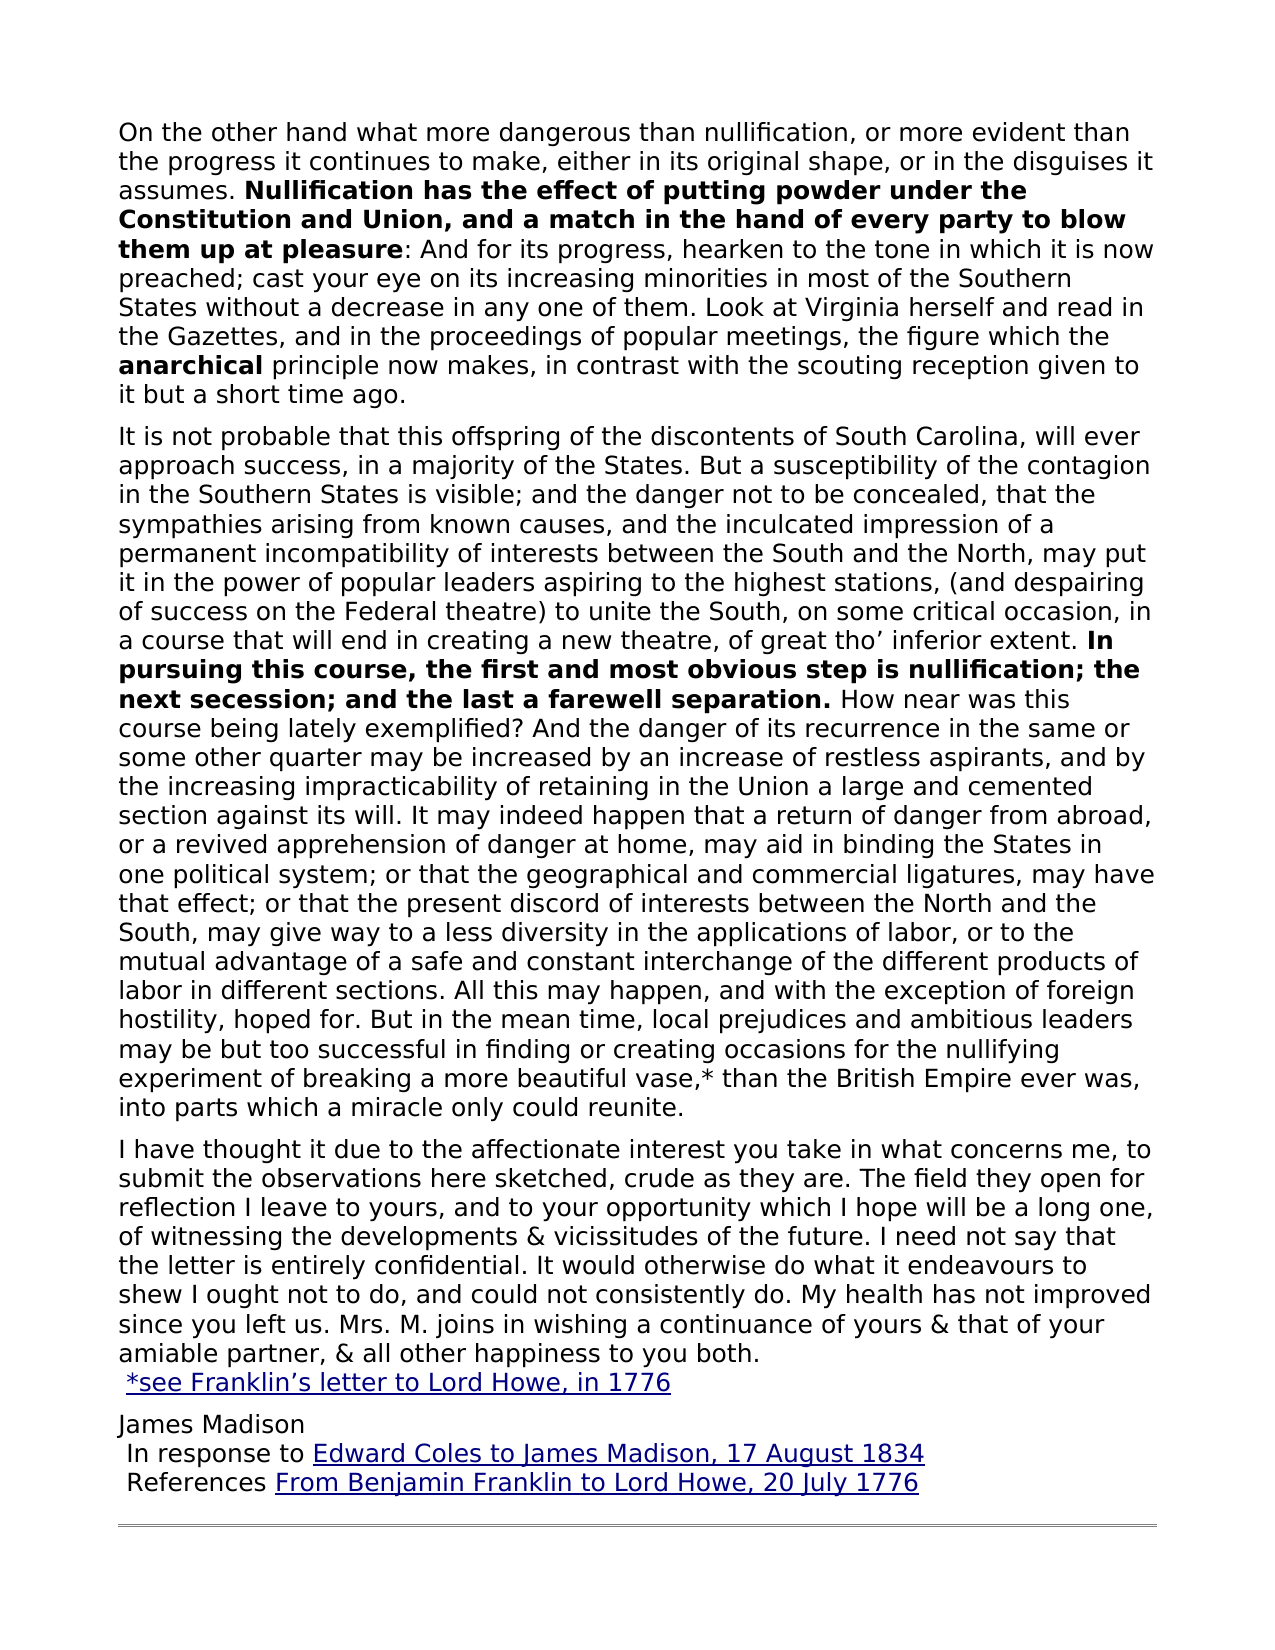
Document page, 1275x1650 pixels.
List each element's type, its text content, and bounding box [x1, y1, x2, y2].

text It is not probable that this offspring of the discontents of South Carolina, will ever approach success, in a majority of the States. But a susceptibility of the contagion in the Southern States is visible; and the danger not to be concealed, that the sympathies arising from known causes, and the inculcated impression of a permanent incompatibility of interests between the South and the North, may put it in the power of popular leaders aspiring to the highest stations, (and despairing of success on the Federal theatre) to unite the South, on some critical occasion, in a course that will end in creating a new theatre, of great tho’ inferior extent. In pursuing this course, the first and most obvious step is nullification; the next secession; and the last a farewell separation. How near was this course being lately exemplified? And the danger of its recurrence in the same or some other quarter may be increased by an increase of restless aspirants, and by the increasing impracticability of retaining in the Union a large and cemented section against its will. It may indeed happen that a return of danger from abroad, or a revived apprehension of danger at home, may aid in binding the States in one political system; or that the geographical and commercial ligatures, may have that effect; or that the present discord of interests between the North and the South, may give way to a less diversity in the applications of labor, or to the mutual advantage of a safe and constant interchange of the different products of labor in different sections. All this may happen, and with the exception of foreign hostility, hoped for. But in the mean time, local prejudices and ambitious leaders may be but too successful in finding or creating occasions for the nullifying experiment of breaking a more beautiful vase,* than the British Empire ever was, into parts which a miracle only could reunite. [118, 422, 1157, 1122]
text I have thought it due to the affectionate interest you take in what concerns me, to submit the observations here sketched, crude as they are. The field they open for reflection I leave to yours, and to your opportunity which I hope will be a long one, of witnessing the developments & vicissitudes of the future. I need not say that the letter is entirely confidential. It would otherwise do what it endeavours to shew I ought not to do, and could not consistently do. My health has not improved since you left us. Mrs. M. joins in wishing a continuance of yours & that of your amiable partner, & all other happiness to you both. *see Franklin’s letter to Lord Howe, in 1776 [118, 1135, 1157, 1397]
text James Madison In response to Edward Coles to James Madison, 17 August 1834 References From Benjamin Franklin to Lord Howe, 20 July 1776 [118, 1410, 1157, 1497]
text On the other hand what more dangerous than nullification, or more evident than the progress it continues to make, either in its original shape, or in the disguises it assumes. Nullification has the effect of putting powder under the Constitution and Union, and a match in the hand of every party to blow them up at pleasure: And for its progress, hearken to the tone in which it is now preached; cast your eye on its increasing minorities in most of the Southern States without a decrease in any one of them. Look at Virginia herself and read in the Gazettes, and in the proceedings of popular meetings, the figure which the anarchical principle now makes, in contrast with the scouting reception given to it but a short time ago. [118, 118, 1157, 410]
